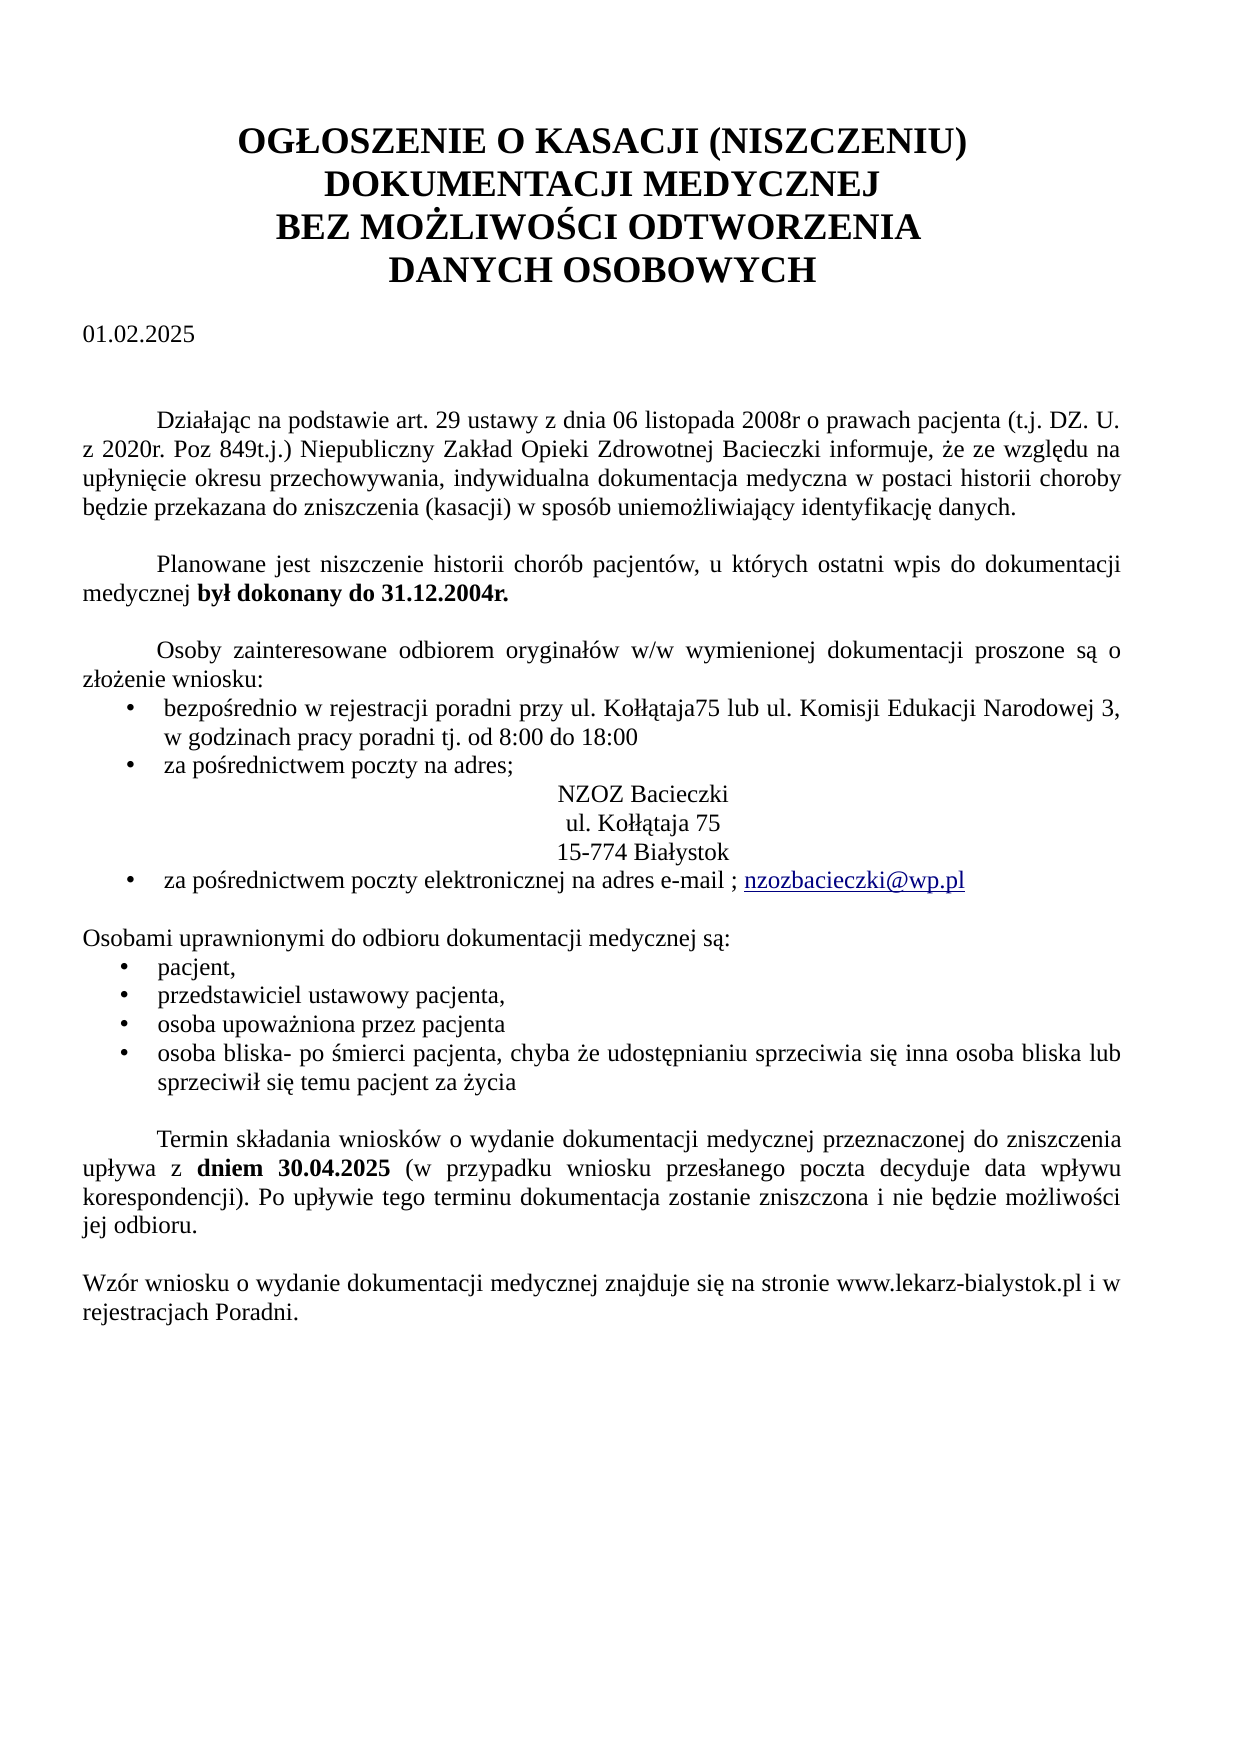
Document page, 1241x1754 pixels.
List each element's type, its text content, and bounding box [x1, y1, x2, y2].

text DOKUMENTACJI MEDYCZNEJ [82, 161, 1122, 204]
list pacjent, [120, 952, 1122, 981]
text 01.02.2025 [82, 319, 1122, 348]
text Osoby zainteresowane odbiorem oryginałów w/w wymienionej dokumentacji proszone są o złożenie wniosku: [82, 636, 1122, 693]
text OGŁOSZENIE O KASACJI (NISZCZENIU) [82, 118, 1122, 161]
list bezpośrednio w rejestracji poradni przy ul. Kołłątaja75 lub ul. Komisji Edukacji Narodowej 3, w godzinach pracy poradni tj. od 8:00 do 18:00 [126, 693, 1122, 751]
text BEZ MOŻLIWOŚCI ODTWORZENIA [82, 204, 1122, 247]
text Termin składania wniosków o wydanie dokumentacji medycznej przeznaczonej do zniszczenia upływa z dniem 30.04.2025 (w przypadku wniosku przesłanego poczta decyduje data wpływu korespondencji). Po upływie tego terminu dokumentacja zostanie zniszczona i nie będzie możliwości jej odbioru. [82, 1124, 1122, 1239]
text Działając na podstawie art. 29 ustawy z dnia 06 listopada 2008r o prawach pacjenta (t.j. DZ. U. z 2020r. Poz 849t.j.) Niepubliczny Zakład Opieki Zdrowotnej Bacieczki informuje, że ze względu na upłynięcie okresu przechowywania, indywidualna dokumentacja medyczna w postaci historii choroby będzie przekazana do zniszczenia (kasacji) w sposób uniemożliwiający identyfikację danych. [82, 406, 1122, 521]
text DANYCH OSOBOWYCH [82, 247, 1122, 291]
list 15-774 Białystok [126, 837, 1122, 866]
list osoba upoważniona przez pacjenta [120, 1009, 1122, 1038]
text Planowane jest niszczenie historii chorób pacjentów, u których ostatni wpis do dokumentacji medycznej był dokonany do 31.12.2004r. [82, 549, 1122, 607]
list ul. Kołłątaja 75 [126, 808, 1122, 837]
list przedstawiciel ustawowy pacjenta, [120, 981, 1122, 1009]
list NZOZ Bacieczki [126, 779, 1122, 808]
list za pośrednictwem poczty elektronicznej na adres e-mail ; nzozbacieczki@wp.pl [126, 866, 1122, 894]
text Wzór wniosku o wydanie dokumentacji medycznej znajduje się na stronie www.lekarz-bialystok.pl i w rejestracjach Poradni. [82, 1268, 1122, 1326]
list za pośrednictwem poczty na adres; [126, 751, 1122, 779]
text Osobami uprawnionymi do odbioru dokumentacji medycznej są: [82, 923, 1122, 952]
list osoba bliska- po śmierci pacjenta, chyba że udostępnianiu sprzeciwia się inna osoba bliska lub sprzeciwił się temu pacjent za życia [120, 1038, 1122, 1096]
